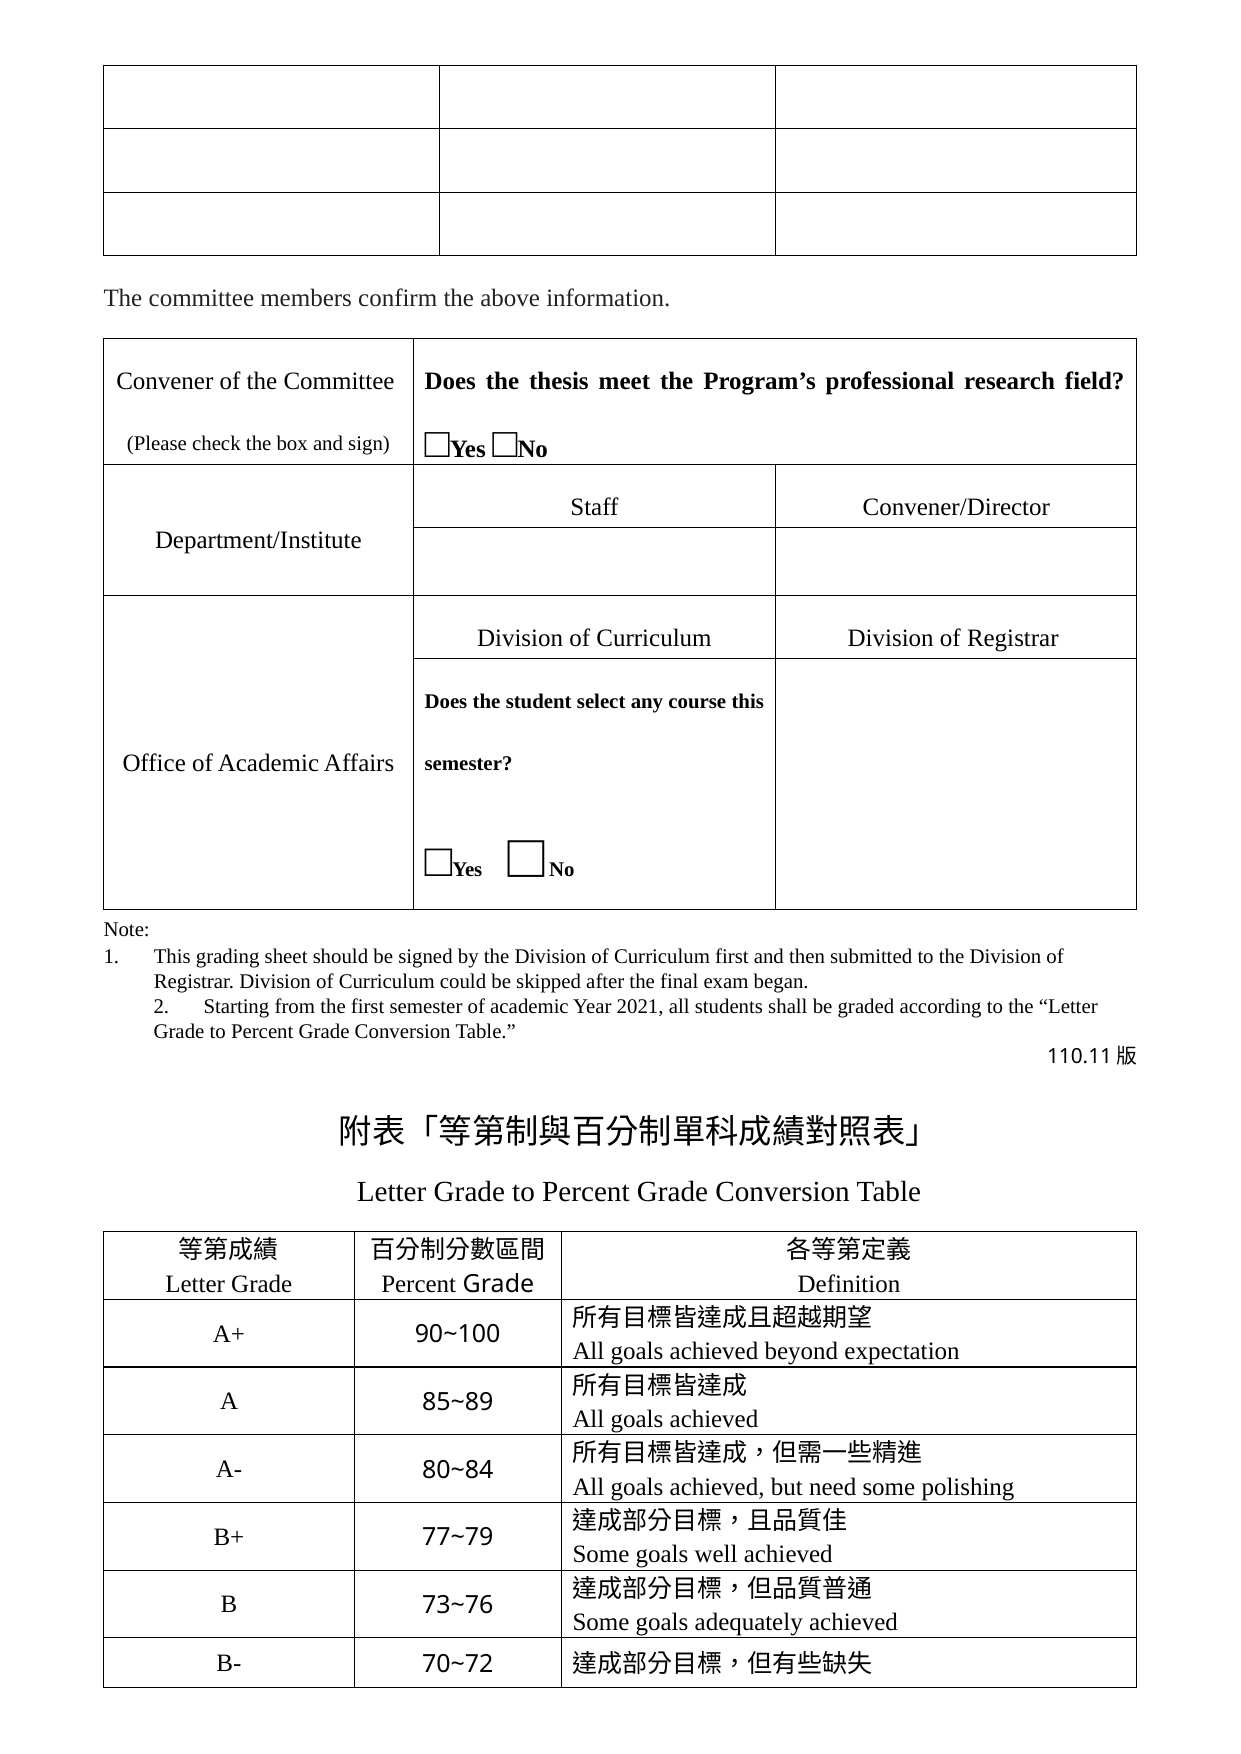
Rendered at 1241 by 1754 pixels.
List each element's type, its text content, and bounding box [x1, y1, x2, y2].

table_cell 70~72 [355, 1638, 561, 1687]
table_cell B [104, 1571, 354, 1637]
table_cell [440, 66, 775, 128]
table_cell A+ [104, 1300, 354, 1366]
table_cell [440, 129, 775, 192]
table_cell 所有目標皆達成 All goals achieved [562, 1368, 1136, 1434]
table_cell Division of Registrar [776, 596, 1136, 658]
table_cell [104, 66, 439, 128]
table_cell 達成部分目標，但品質普通 Some goals adequately achieved [562, 1571, 1136, 1637]
table_cell Division of Curriculum [414, 596, 775, 658]
table_header Does the thesis meet the Program’s professional research field? □Yes □No [414, 339, 1136, 463]
table_cell 80~84 [355, 1435, 561, 1502]
table_cell 所有目標皆達成，但需一些精進 All goals achieved, but need some polishing [562, 1435, 1136, 1502]
table_cell [440, 193, 775, 255]
text Letter Grade to Percent Grade Conversion Table [141, 1150, 1137, 1212]
table_cell [104, 129, 439, 192]
text Note: [103, 910, 1137, 943]
table_cell [776, 66, 1136, 128]
table_cell 所有目標皆達成且超越期望 All goals achieved beyond expectation [562, 1300, 1136, 1366]
table_cell 達成部分目標，但有些缺失 [562, 1638, 1136, 1687]
table_cell Does the student select any course this semester? □Yes □No [414, 659, 775, 909]
table_cell A [104, 1368, 354, 1434]
table_cell B- [104, 1638, 354, 1687]
table_cell 達成部分目標，且品質佳 Some goals well achieved [562, 1503, 1136, 1569]
table_cell Office of Academic Affairs [104, 596, 413, 909]
table_cell [776, 659, 1136, 909]
table_cell [414, 528, 775, 594]
list Starting from the first semester of academic Year 2021, all students shall be graded according to the “Letter Grade to Percent Grade Conversion Table.” [153, 993, 1137, 1043]
table_header 百分制分數區間 Percent Grade [355, 1232, 561, 1299]
table_cell 90~100 [355, 1300, 561, 1366]
list This grading sheet should be signed by the Division of Curriculum first and then submitted to the Division of Registrar. Division of Curriculum could be skipped after the final exam began. [103, 943, 1137, 993]
table_cell [776, 129, 1136, 192]
table_header 等第成績 Letter Grade [104, 1232, 354, 1299]
table_cell Staff [414, 465, 775, 527]
text The committee members confirm the above information. [103, 256, 1137, 319]
table_cell [104, 193, 439, 255]
table_header Convener of the Committee (Please check the box and sign) [104, 339, 413, 463]
table_cell 77~79 [355, 1503, 561, 1569]
table_cell [776, 528, 1136, 594]
table_cell Department/Institute [104, 465, 413, 594]
table_cell Convener/Director [776, 465, 1136, 527]
text 110.11版 [103, 1043, 1137, 1068]
table_header 各等第定義 Definition [562, 1232, 1136, 1299]
table_cell 73~76 [355, 1571, 561, 1637]
table_cell [776, 193, 1136, 255]
table_cell 85~89 [355, 1368, 561, 1434]
table_cell A- [104, 1435, 354, 1502]
table_cell B+ [104, 1503, 354, 1569]
text 附表「等第制與百分制單科成績對照表」 [141, 1087, 1137, 1150]
